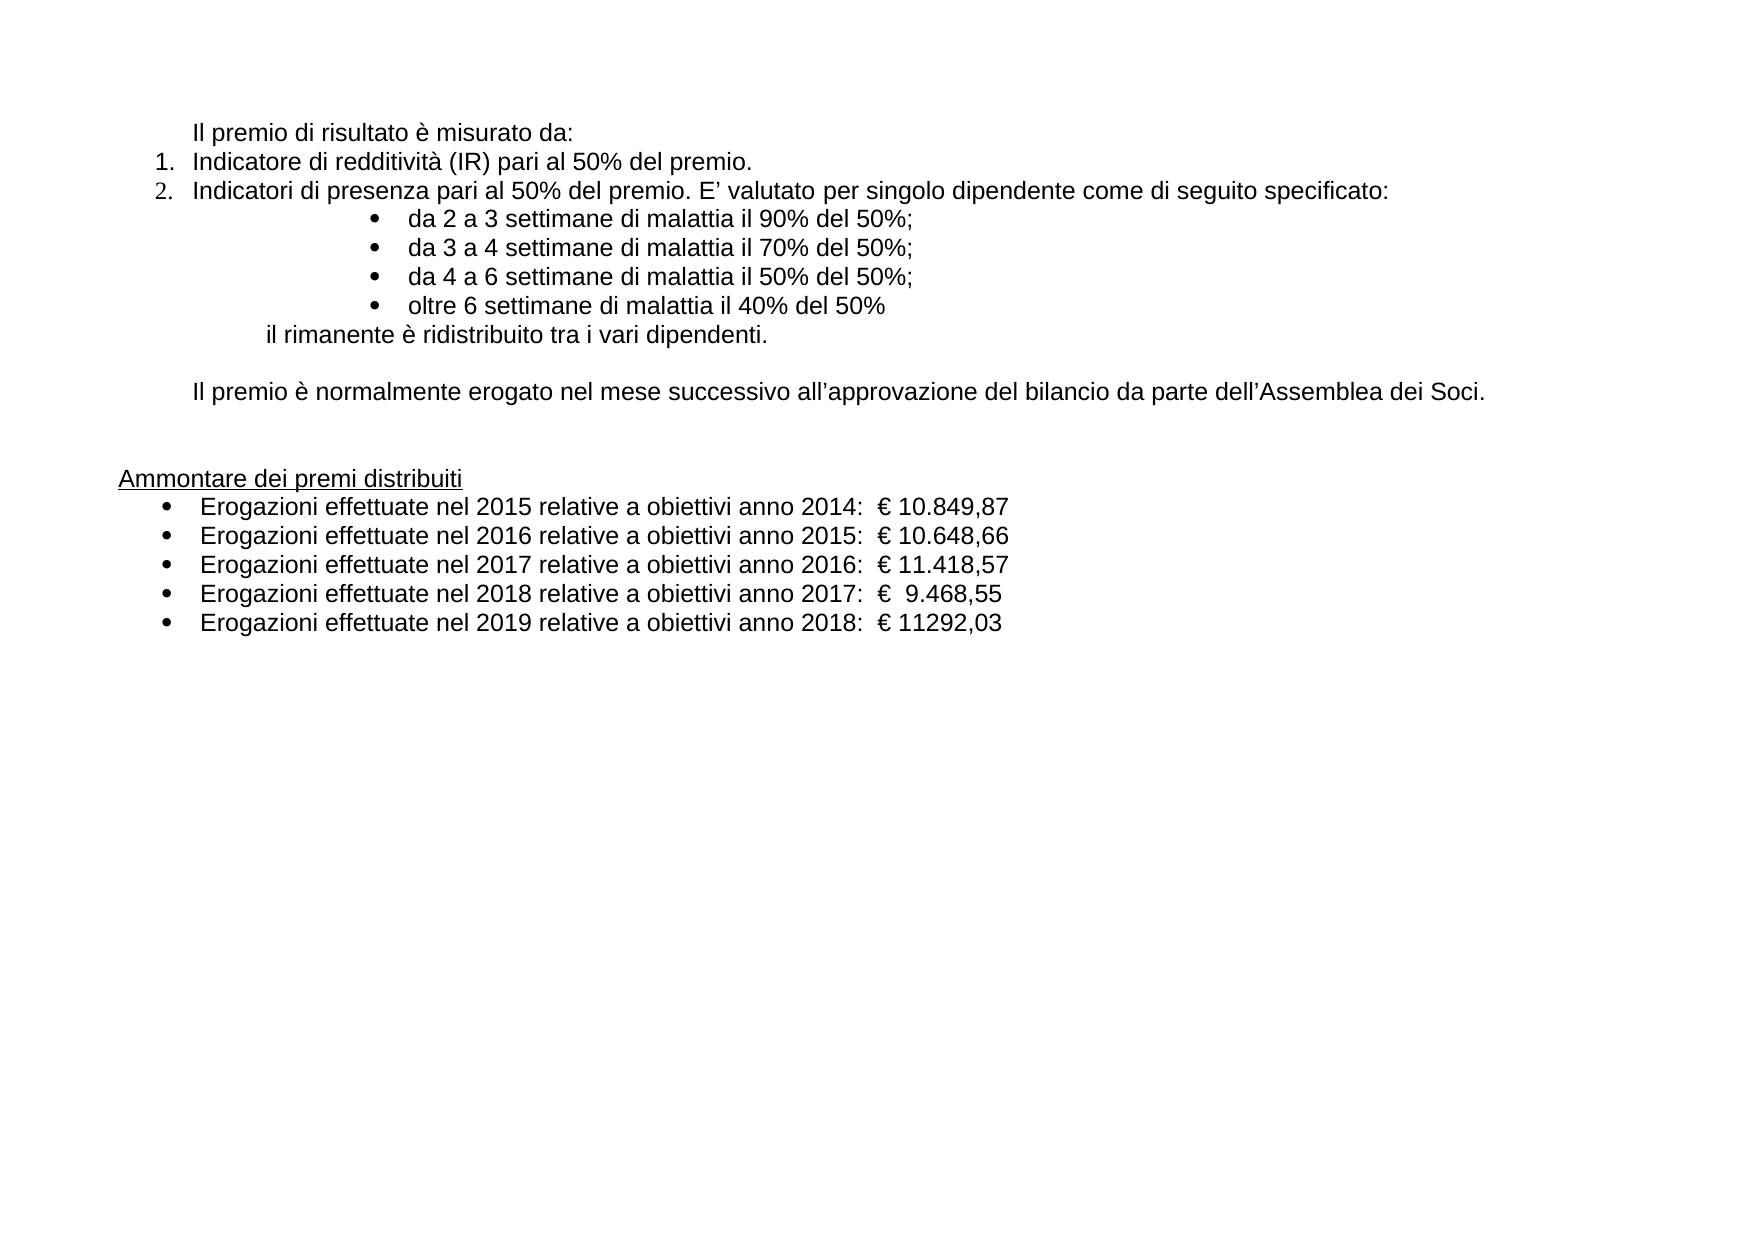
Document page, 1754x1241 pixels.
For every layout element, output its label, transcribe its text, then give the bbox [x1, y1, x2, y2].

list Erogazioni effettuate nel 2017 relative a obiettivi anno 2016: € 11.418,57 [162, 550, 1606, 579]
list da 2 a 3 settimane di malattia il 90% del 50%; [370, 204, 1606, 233]
list oltre 6 settimane di malattia il 40% del 50% [370, 291, 1606, 320]
text Il premio è normalmente erogato nel mese successivo all’approvazione del bilancio da parte dell’Assemblea dei Soci. [192, 377, 1606, 406]
list Indicatori di presenza pari al 50% del premio. E’ valutato per singolo dipendente come di seguito specificato: [154, 176, 1606, 204]
list da 3 a 4 settimane di malattia il 70% del 50%; [370, 233, 1606, 262]
list Erogazioni effettuate nel 2016 relative a obiettivi anno 2015: € 10.648,66 [162, 521, 1606, 550]
text Il premio di risultato è misurato da: [192, 118, 1606, 147]
text Ammontare dei premi distribuiti [118, 464, 1606, 492]
text il rimanente è ridistribuito tra i vari dipendenti. [266, 320, 1606, 349]
list da 4 a 6 settimane di malattia il 50% del 50%; [370, 262, 1606, 291]
list Erogazioni effettuate nel 2015 relative a obiettivi anno 2014: € 10.849,87 [162, 492, 1606, 521]
list Erogazioni effettuate nel 2019 relative a obiettivi anno 2018: € 11292,03 [162, 608, 1606, 637]
list Indicatore di redditività (IR) pari al 50% del premio. [154, 147, 1606, 176]
list Erogazioni effettuate nel 2018 relative a obiettivi anno 2017: € 9.468,55 [162, 579, 1606, 608]
